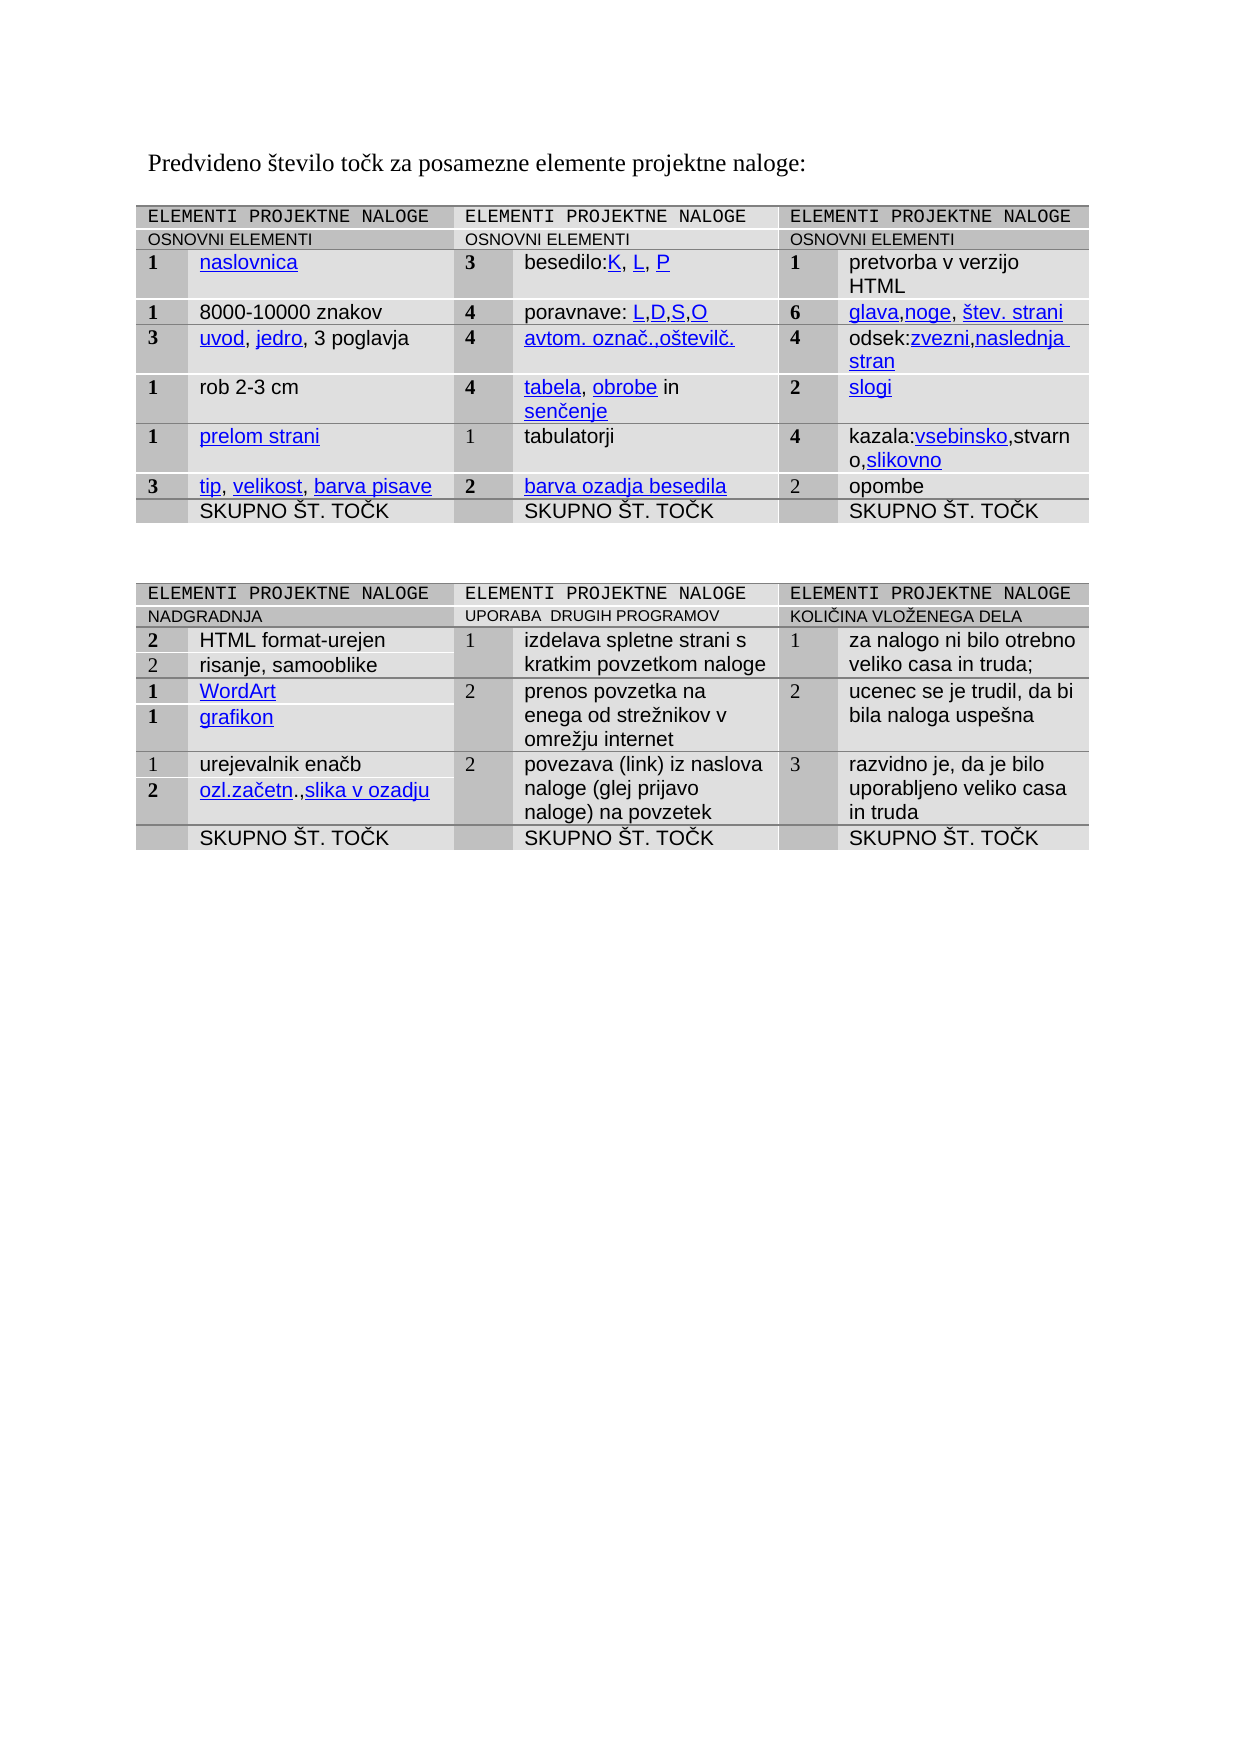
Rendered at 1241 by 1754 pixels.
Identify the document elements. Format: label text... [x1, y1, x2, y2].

table_cell OSNOVNI ELEMENTI [454, 230, 778, 249]
table_cell 3 [136, 325, 188, 373]
table_cell SKUPNO ŠT. TOČK [838, 500, 1089, 523]
table_cell KOLIČINA VLOŽENEGA DELA [779, 607, 1089, 626]
table_cell [136, 500, 188, 523]
table_cell 1 [136, 300, 188, 324]
table_cell tabulatorji [513, 424, 778, 472]
table_cell 4 [454, 375, 513, 423]
text Predvideno število točk za posamezne elemente projektne naloge: [148, 148, 1093, 176]
table_cell poravnave: L,D,S,O [513, 300, 778, 324]
table_cell odsek:zvezni,naslednja stran [838, 325, 1089, 373]
table_cell povezava (link) iz naslova naloge (glej prijavo naloge) na povzetek [513, 752, 778, 824]
table_header ELEMENTI PROJEKTNE NALOGE [779, 584, 1089, 605]
table_cell SKUPNO ŠT. TOČK [188, 826, 454, 850]
table_cell 1 [136, 752, 188, 776]
table_cell 4 [454, 325, 513, 373]
table_cell 2 [779, 679, 838, 751]
table_cell glava,noge, štev. strani [838, 300, 1089, 324]
table_cell tip, velikost, barva pisave [188, 474, 454, 498]
table_cell OSNOVNI ELEMENTI [136, 230, 454, 249]
table_cell 2 [136, 653, 188, 677]
table_cell [779, 500, 838, 523]
table_cell urejevalnik enačb [188, 752, 454, 776]
table_cell 1 [136, 679, 188, 703]
table_cell prenos povzetka na enega od strežnikov v omrežju internet [513, 679, 778, 751]
table_cell WordArt [188, 679, 454, 703]
table_cell 2 [454, 474, 513, 498]
table_cell SKUPNO ŠT. TOČK [513, 826, 778, 850]
table_cell [454, 826, 513, 850]
table_cell 4 [779, 424, 838, 472]
table_cell 1 [136, 250, 188, 298]
table_cell tabela, obrobe in senčenje [513, 375, 778, 423]
table_cell NADGRADNJA [136, 607, 454, 626]
table_cell ucenec se je trudil, da bi bila naloga uspešna [838, 679, 1089, 751]
table_cell [779, 826, 838, 850]
table_cell [136, 826, 188, 850]
table_cell izdelava spletne strani s kratkim povzetkom naloge [513, 628, 778, 677]
table_cell 1 [136, 424, 188, 472]
table_cell 1 [454, 424, 513, 472]
table_cell 1 [779, 628, 838, 677]
table_cell uvod, jedro, 3 poglavja [188, 325, 454, 373]
table_header ELEMENTI PROJEKTNE NALOGE [136, 584, 454, 605]
table_cell HTML format-urejen [188, 628, 454, 652]
table_cell 2 [454, 752, 513, 824]
table_cell risanje, samooblike [188, 653, 454, 677]
table_cell [454, 500, 513, 523]
table_cell za nalogo ni bilo otrebno veliko casa in truda; [838, 628, 1089, 677]
table_cell 2 [454, 679, 513, 751]
table_cell 6 [779, 300, 838, 324]
table_cell ozl.začetn.,slika v ozadju [188, 778, 454, 824]
table_cell besedilo:K, L, P [513, 250, 778, 298]
table_cell rob 2-3 cm [188, 375, 454, 423]
table_cell 1 [454, 628, 513, 677]
table_cell 4 [454, 300, 513, 324]
table_cell grafikon [188, 705, 454, 751]
table_cell razvidno je, da je bilo uporabljeno veliko casa in truda [838, 752, 1089, 824]
table_header ELEMENTI PROJEKTNE NALOGE [779, 207, 1089, 228]
table_cell 8000-10000 znakov [188, 300, 454, 324]
table_cell SKUPNO ŠT. TOČK [838, 826, 1089, 850]
table_cell 3 [454, 250, 513, 298]
table_cell 4 [779, 325, 838, 373]
table_cell 3 [779, 752, 838, 824]
table_cell avtom. označ.,oštevilč. [513, 325, 778, 373]
table_cell pretvorba v verzijo HTML [838, 250, 1089, 298]
table_header ELEMENTI PROJEKTNE NALOGE [454, 584, 778, 605]
table_cell OSNOVNI ELEMENTI [779, 230, 1089, 249]
table_cell slogi [838, 375, 1089, 423]
table_cell SKUPNO ŠT. TOČK [513, 500, 778, 523]
table_cell 1 [779, 250, 838, 298]
table_cell naslovnica [188, 250, 454, 298]
table_header ELEMENTI PROJEKTNE NALOGE [136, 207, 454, 228]
table_cell kazala:vsebinsko,stvarno,slikovno [838, 424, 1089, 472]
table_cell barva ozadja besedila [513, 474, 778, 498]
table_cell 1 [136, 375, 188, 423]
table_cell SKUPNO ŠT. TOČK [188, 500, 454, 523]
table_cell 3 [136, 474, 188, 498]
table_header ELEMENTI PROJEKTNE NALOGE [454, 207, 778, 228]
table_cell 2 [779, 375, 838, 423]
table_cell 2 [779, 474, 838, 498]
table_cell prelom strani [188, 424, 454, 472]
table_cell 1 [136, 705, 188, 751]
table_cell UPORABA DRUGIH PROGRAMOV [454, 607, 778, 626]
table_cell opombe [838, 474, 1089, 498]
table_cell 2 [136, 778, 188, 824]
table_cell 2 [136, 628, 188, 652]
